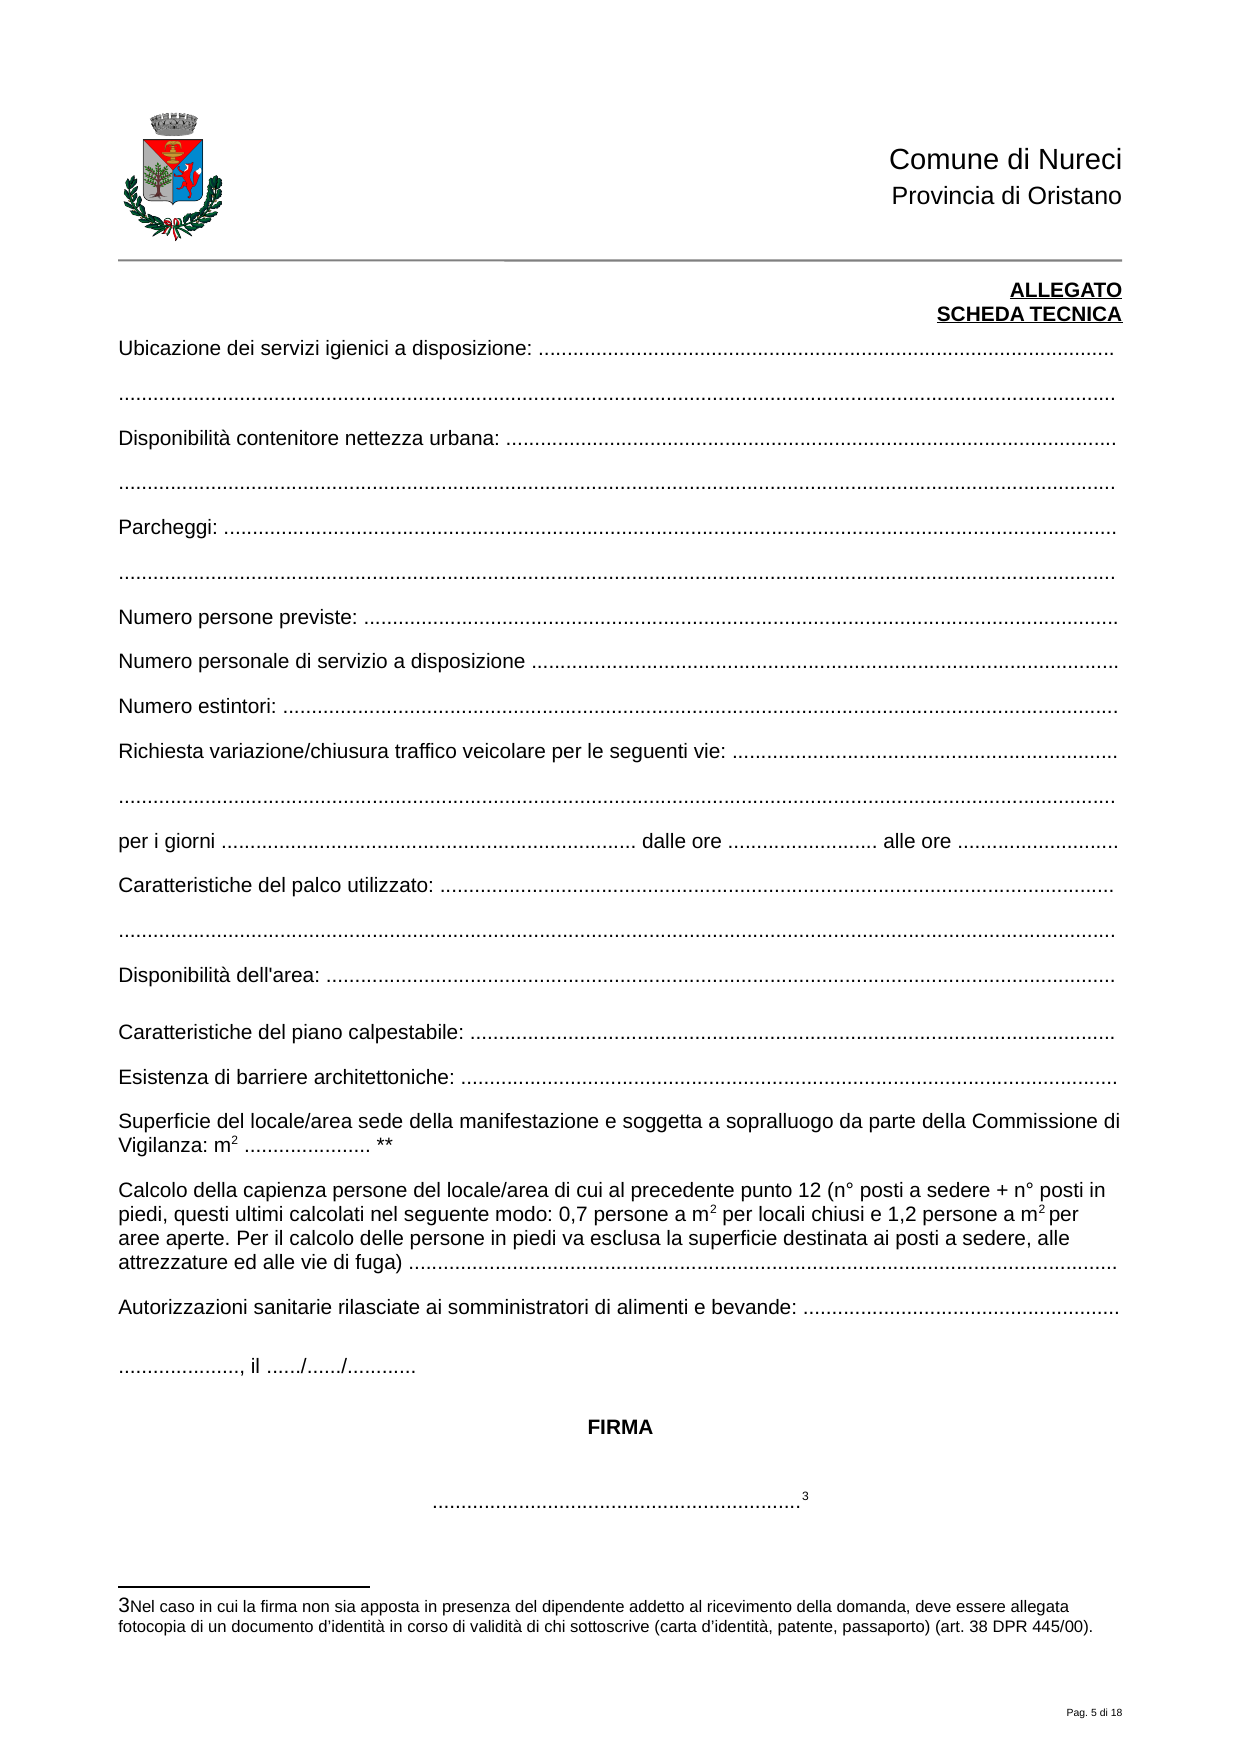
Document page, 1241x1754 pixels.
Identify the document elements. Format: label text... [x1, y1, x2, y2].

text Numero personale di servizio a disposizione ...................................................................................................... [118, 649, 1122, 673]
text Calcolo della capienza persone del locale/area di cui al precedente punto 12 (n° posti a sedere + n° posti in piedi, questi ultimi calcolati nel seguente modo: 0,7 persone a m2 per locali chiusi e 1,2 persone a m2 per aree aperte. Per il calcolo delle persone in piedi va esclusa la superficie destinata ai posti a sedere, alle attrezzature ed alle vie di fuga) ........................................................................................................................... [118, 1178, 1122, 1274]
text ............................................................................................................................................................................. [118, 470, 1122, 494]
text per i giorni ........................................................................ dalle ore .......................... alle ore ............................ [118, 828, 1122, 852]
text Numero estintori: ................................................................................................................................................. [118, 694, 1122, 718]
text Caratteristiche del palco utilizzato: ..................................................................................................................... [118, 873, 1122, 897]
text Superficie del locale/area sede della manifestazione e soggetta a sopralluogo da parte della Commissione di Vigilanza: m2 ...................... ** [118, 1109, 1122, 1157]
text Richiesta variazione/chiusura traffico veicolare per le seguenti vie: ................................................................... [118, 739, 1122, 763]
text ............................................................................................................................................................................. [118, 918, 1122, 942]
text ALLEGATO [118, 277, 1122, 301]
text ............................................................................................................................................................................. [118, 560, 1122, 584]
text Comune di Nureci [224, 142, 1122, 176]
text FIRMA [118, 1415, 1122, 1439]
text Nel caso in cui la firma non sia apposta in presenza del dipendente addetto al ricevimento della domanda, deve essere allegata fotocopia di un documento d’identità in corso di validità di chi sottoscrive (carta d’identità, patente, passaporto) (art. 38 DPR 445/00). [118, 1593, 1122, 1636]
text Ubicazione dei servizi igienici a disposizione: .................................................................................................... [118, 336, 1122, 360]
text ............................................................................................................................................................................. [118, 784, 1122, 808]
text ....................., il ....../....../............ [118, 1353, 1122, 1377]
text Disponibilità dell'area: ......................................................................................................................................... [118, 963, 1122, 987]
text Numero persone previste: ................................................................................................................................... [118, 604, 1122, 628]
text Esistenza di barriere architettoniche: .................................................................................................................. [118, 1064, 1122, 1088]
text Autorizzazioni sanitarie rilasciate ai somministratori di alimenti e bevande: ....................................................... [118, 1295, 1122, 1319]
text Caratteristiche del piano calpestabile: ................................................................................................................ [118, 1020, 1122, 1044]
text Parcheggi: ........................................................................................................................................................... [118, 515, 1122, 539]
text SCHEDA TECNICA [118, 301, 1122, 325]
text ............................................................................................................................................................................. [118, 381, 1122, 404]
picture [122, 111, 224, 243]
text ................................................................ [118, 1489, 1122, 1513]
text Provincia di Oristano [224, 181, 1122, 209]
text Disponibilità contenitore nettezza urbana: .......................................................................................................... [118, 425, 1122, 449]
